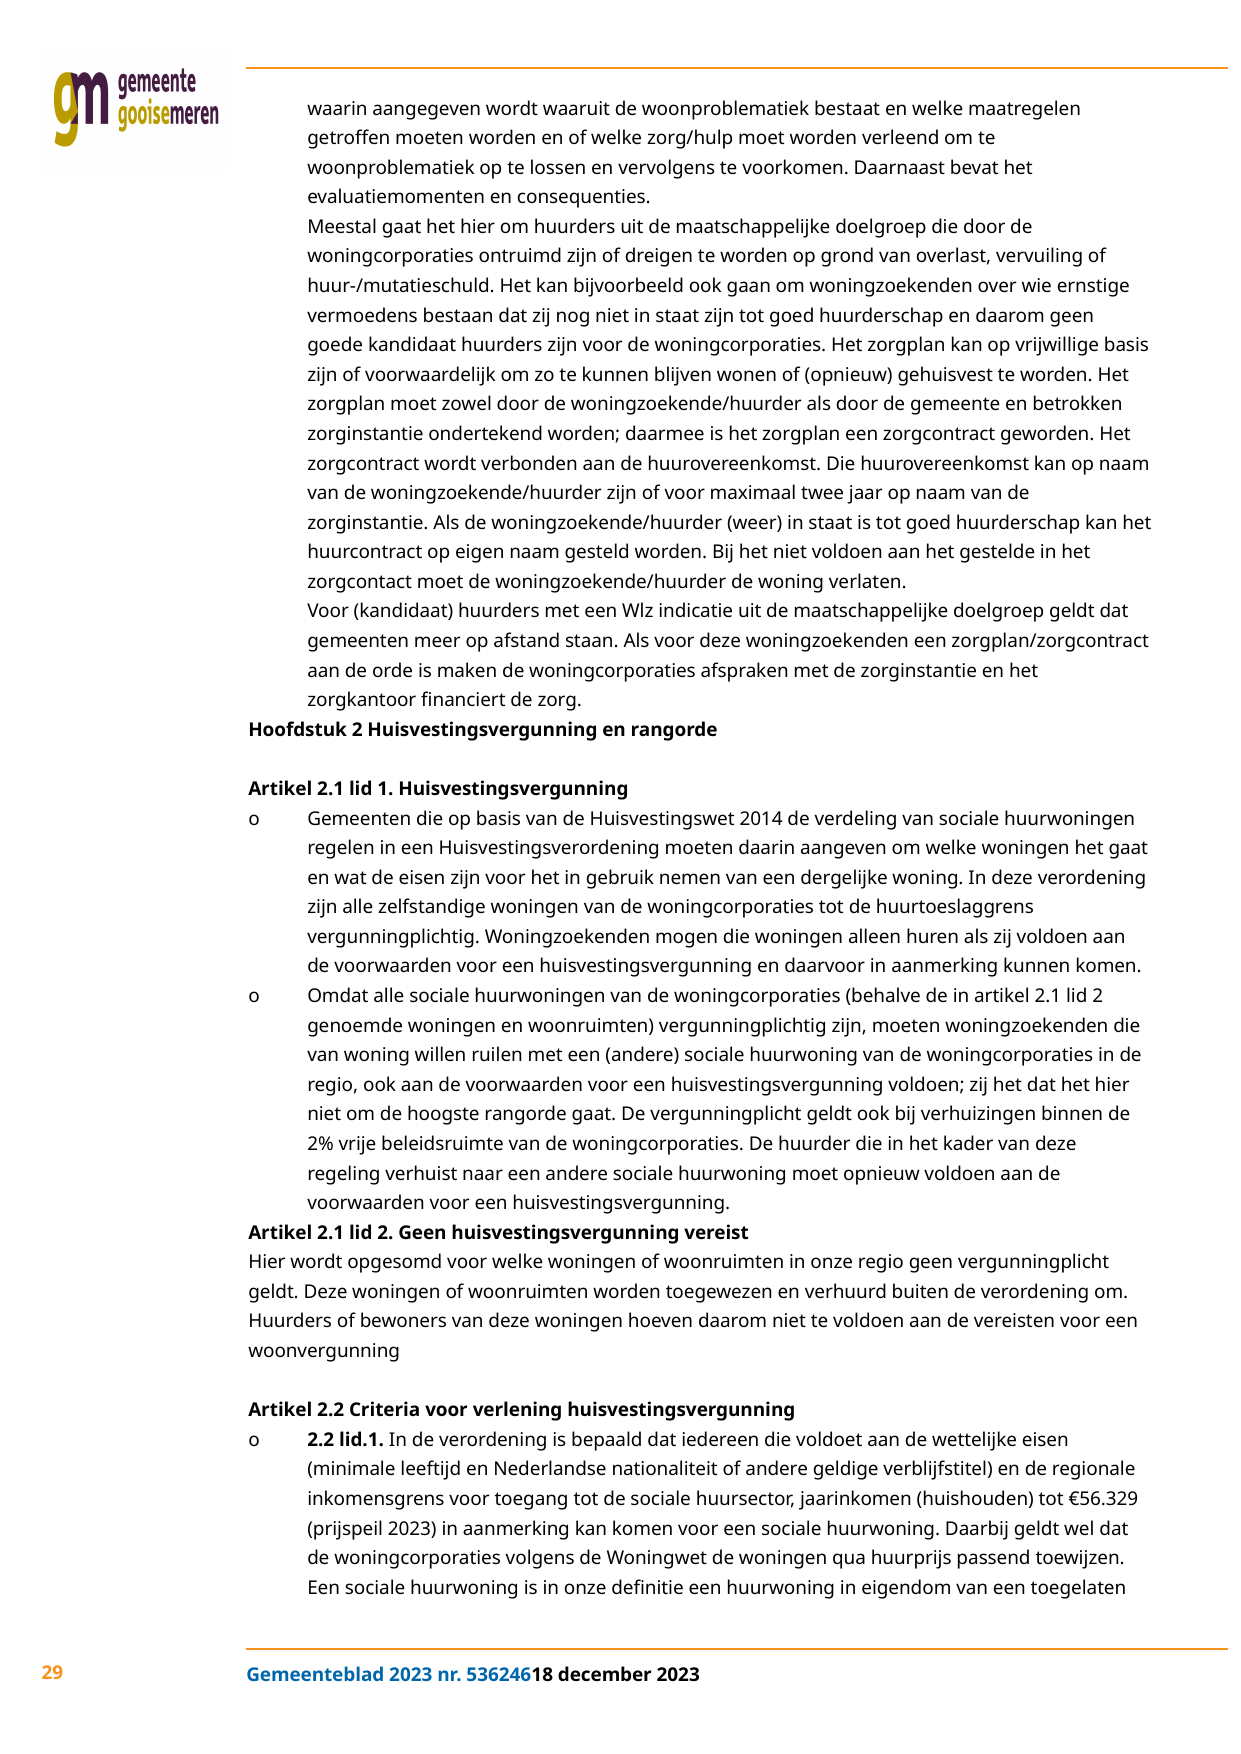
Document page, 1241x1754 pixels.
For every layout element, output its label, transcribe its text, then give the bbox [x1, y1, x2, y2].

text Artikel 2.1 lid 1. Huisvestingsvergunning [248, 775, 1152, 801]
list Een sociale huurwoning is in onze definitie een huurwoning in eigendom van een toegelaten [248, 1574, 1152, 1600]
list Omdat alle sociale huurwoningen van de woningcorporaties (behalve de in artikel 2.1 lid 2 genoemde woningen en woonruimten) vergunningplichtig zijn, moeten woningzoekenden die van woning willen ruilen met een (andere) sociale huurwoning van de woningcorporaties in de regio, ook aan de voorwaarden voor een huisvestingsvergunning voldoen; zij het dat het hier niet om de hoogste rangorde gaat. De vergunningplicht geldt ook bij verhuizingen binnen de 2% vrije beleidsruimte van de woningcorporaties. De huurder die in het kader van deze regeling verhuist naar een andere sociale huurwoning moet opnieuw voldoen aan de voorwaarden voor een huisvestingsvergunning. [248, 982, 1152, 1215]
list Meestal gaat het hier om huurders uit de maatschappelijke doelgroep die door de woningcorporaties ontruimd zijn of dreigen te worden op grond van overlast, vervuiling of huur-/mutatieschuld. Het kan bijvoorbeeld ook gaan om woningzoekenden over wie ernstige vermoedens bestaan dat zij nog niet in staat zijn tot goed huurderschap en daarom geen goede kandidaat huurders zijn voor de woningcorporaties. Het zorgplan kan op vrijwillige basis zijn of voorwaardelijk om zo te kunnen blijven wonen of (opnieuw) gehuisvest te worden. Het zorgplan moet zowel door de woningzoekende/huurder als door de gemeente en betrokken zorginstantie ondertekend worden; daarmee is het zorgplan een zorgcontract geworden. Het zorgcontract wordt verbonden aan de huurovereenkomst. Die huurovereenkomst kan op naam van de woningzoekende/huurder zijn of voor maximaal twee jaar op naam van de zorginstantie. Als de woningzoekende/huurder (weer) in staat is tot goed huurderschap kan het huurcontract op eigen naam gesteld worden. Bij het niet voldoen aan het gestelde in het zorgcontact moet de woningzoekende/huurder de woning verlaten. [248, 213, 1152, 594]
list waarin aangegeven wordt waaruit de woonproblematiek bestaat en welke maatregelen getroffen moeten worden en of welke zorg/hulp moet worden verleend om te woonproblematiek op te lossen en vervolgens te voorkomen. Daarnaast bevat het evaluatiemomenten en consequenties. [248, 95, 1152, 209]
list Gemeenten die op basis van de Huisvestingswet 2014 de verdeling van sociale huurwoningen regelen in een Huisvestingsverordening moeten daarin aangeven om welke woningen het gaat en wat de eisen zijn voor het in gebruik nemen van een dergelijke woning. In deze verordening zijn alle zelfstandige woningen van de woningcorporaties tot de huurtoeslaggrens vergunningplichtig. Woningzoekenden mogen die woningen alleen huren als zij voldoen aan de voorwaarden voor een huisvestingsvergunning en daarvoor in aanmerking kunnen komen. [248, 805, 1152, 978]
text Hoofdstuk 2 Huisvestingsvergunning en rangorde [248, 716, 1152, 742]
text Artikel 2.2 Criteria voor verlening huisvestingsvergunning [248, 1396, 1152, 1422]
text Artikel 2.1 lid 2. Geen huisvestingsvergunning vereist [248, 1219, 1152, 1245]
list Voor (kandidaat) huurders met een Wlz indicatie uit de maatschappelijke doelgroep geldt dat gemeenten meer op afstand staan. Als voor deze woningzoekenden een zorgplan/zorgcontract aan de orde is maken de woningcorporaties afspraken met de zorginstantie en het zorgkantoor financiert de zorg. [248, 598, 1152, 712]
picture [41, 47, 231, 172]
list 2.2 lid.1. In de verordening is bepaald dat iedereen die voldoet aan de wettelijke eisen (minimale leeftijd en Nederlandse nationaliteit of andere geldige verblijfstitel) en de regionale inkomensgrens voor toegang tot de sociale huursector, jaarinkomen (huishouden) tot €56.329 (prijspeil 2023) in aanmerking kan komen voor een sociale huurwoning. Daarbij geldt wel dat de woningcorporaties volgens de Woningwet de woningen qua huurprijs passend toewijzen. [248, 1426, 1152, 1570]
text Hier wordt opgesomd voor welke woningen of woonruimten in onze regio geen vergunningplicht geldt. Deze woningen of woonruimten worden toegewezen en verhuurd buiten de verordening om. Huurders of bewoners van deze woningen hoeven daarom niet te voldoen aan de vereisten voor een woonvergunning [248, 1248, 1152, 1363]
